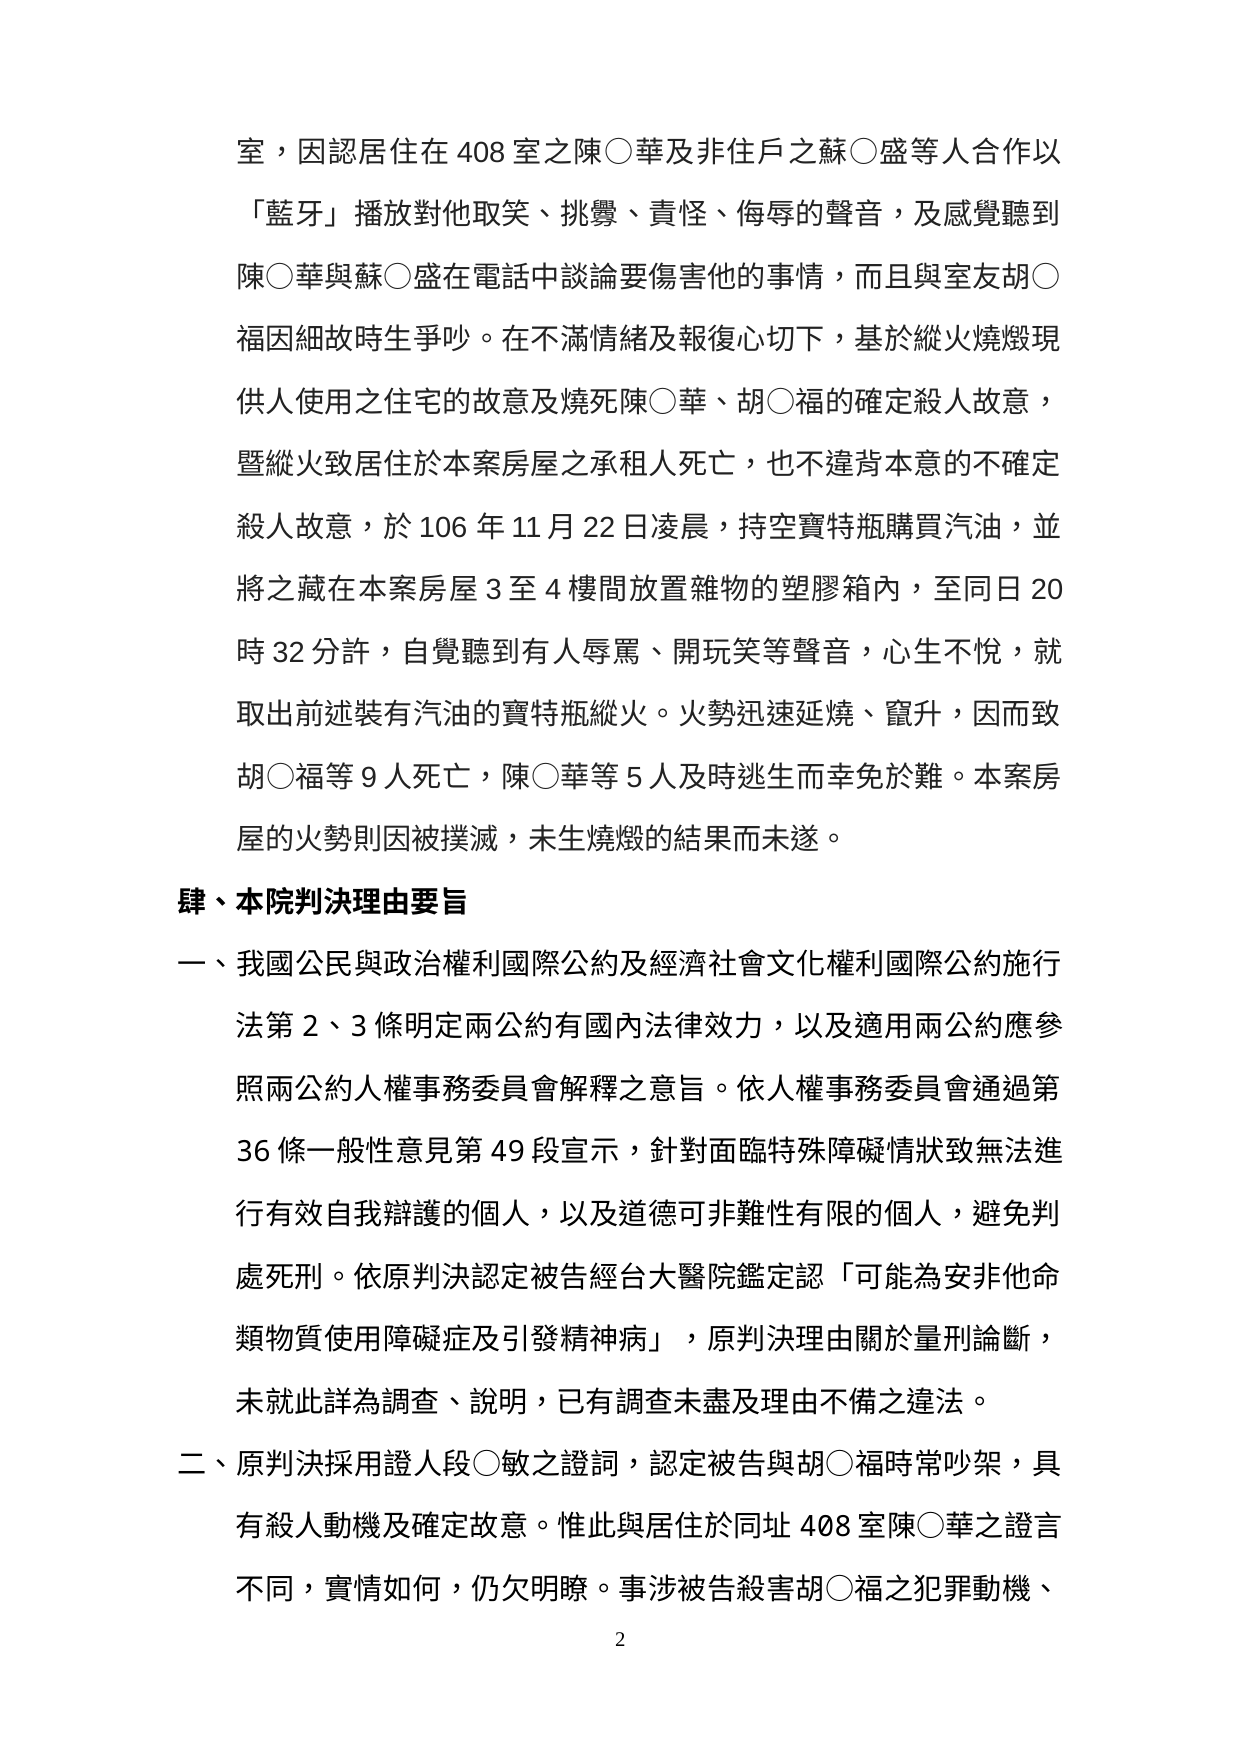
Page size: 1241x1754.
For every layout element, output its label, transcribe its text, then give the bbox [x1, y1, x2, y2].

text 一、我國公民與政治權利國際公約及經濟社會文化權利國際公約施行法第2、3條明定兩公約有國內法律效力，以及適用兩公約應參照兩公約人權事務委員會解釋之意旨。依人權事務委員會通過第36條一般性意見第49段宣示，針對面臨特殊障礙情狀致無法進行有效自我辯護的個人，以及道德可非難性有限的個人，避免判處死刑。依原判決認定被告經台大醫院鑑定認「可能為安非他命類物質使用障礙症及引發精神病」，原判決理由關於量刑論斷，未就此詳為調查、說明，已有調查未盡及理由不備之違法。 [177, 920, 1063, 1420]
text 二、原判決採用證人段○敏之證詞，認定被告與胡○福時常吵架，具有殺人動機及確定故意。惟此與居住於同址408室陳○華之證言不同，實情如何，仍欠明瞭。事涉被告殺害胡○福之犯罪動機、 [177, 1420, 1063, 1608]
text 室，因認居住在408室之陳○華及非住戶之蘇○盛等人合作以「藍牙」播放對他取笑、挑釁、責怪、侮辱的聲音，及感覺聽到陳○華與蘇○盛在電話中談論要傷害他的事情，而且與室友胡○福因細故時生爭吵。在不滿情緒及報復心切下，基於縱火燒燬現供人使用之住宅的故意及燒死陳○華、胡○福的確定殺人故意，暨縱火致居住於本案房屋之承租人死亡，也不違背本意的不確定殺人故意，於106 年11月22日凌晨，持空寶特瓶購買汽油，並將之藏在本案房屋3至4樓間放置雜物的塑膠箱內，至同日20時32分許，自覺聽到有人辱罵、開玩笑等聲音，心生不悅，就取出前述裝有汽油的寶特瓶縱火。火勢迅速延燒、竄升，因而致胡○福等9人死亡，陳○華等5人及時逃生而幸免於難。本案房屋的火勢則因被撲滅，未生燒燬的結果而未遂。 [236, 108, 1063, 858]
text 肆、本院判決理由要旨 [177, 858, 1063, 920]
